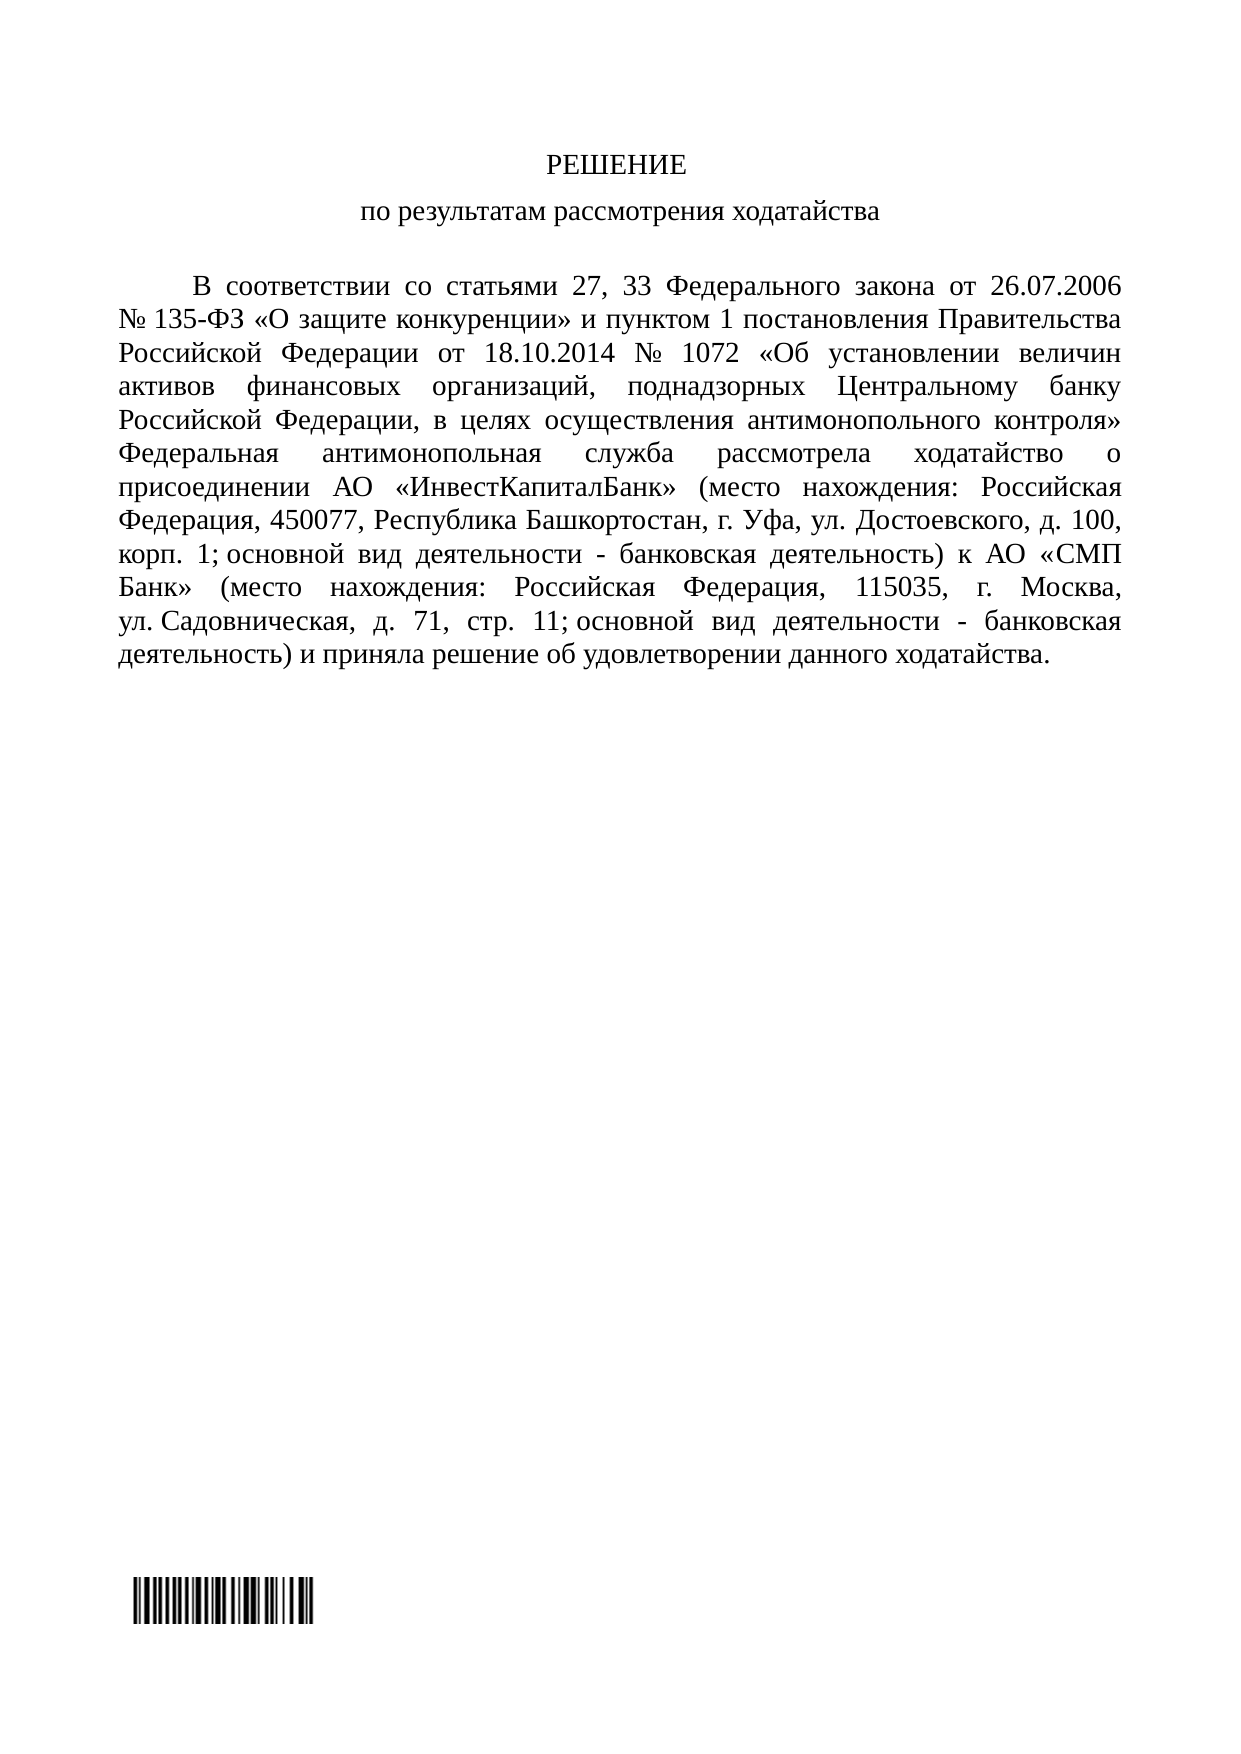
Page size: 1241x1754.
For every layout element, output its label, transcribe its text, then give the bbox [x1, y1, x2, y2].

text РЕШЕНИЕ [118, 147, 1122, 180]
picture [118, 1577, 331, 1624]
text по результатам рассмотрения ходатайства [118, 193, 1122, 226]
text В соответствии со статьями 27, 33 Федерального закона от 26.07.2006 № 135-ФЗ «О защите конкуренции» и пунктом 1 постановления Правительства Российской Федерации от 18.10.2014 № 1072 «Об установлении величин активов финансовых организаций, поднадзорных Центральному банку Российской Федерации, в целях осуществления антимонопольного контроля» Федеральная антимонопольная служба рассмотрела ходатайство о присоединении АО «ИнвестКапиталБанк» (место нахождения: Российская Федерация, 450077, Республика Башкортостан, г. Уфа, ул. Достоевского, д. 100, корп. 1; основной вид деятельности - банковская деятельность) к АО «СМП Банк» (место нахождения: Российская Федерация, 115035, г. Москва, ул. Садовническая, д. 71, стр. 11; основной вид деятельности - банковская деятельность) и приняла решение об удовлетворении данного ходатайства. [118, 268, 1122, 670]
